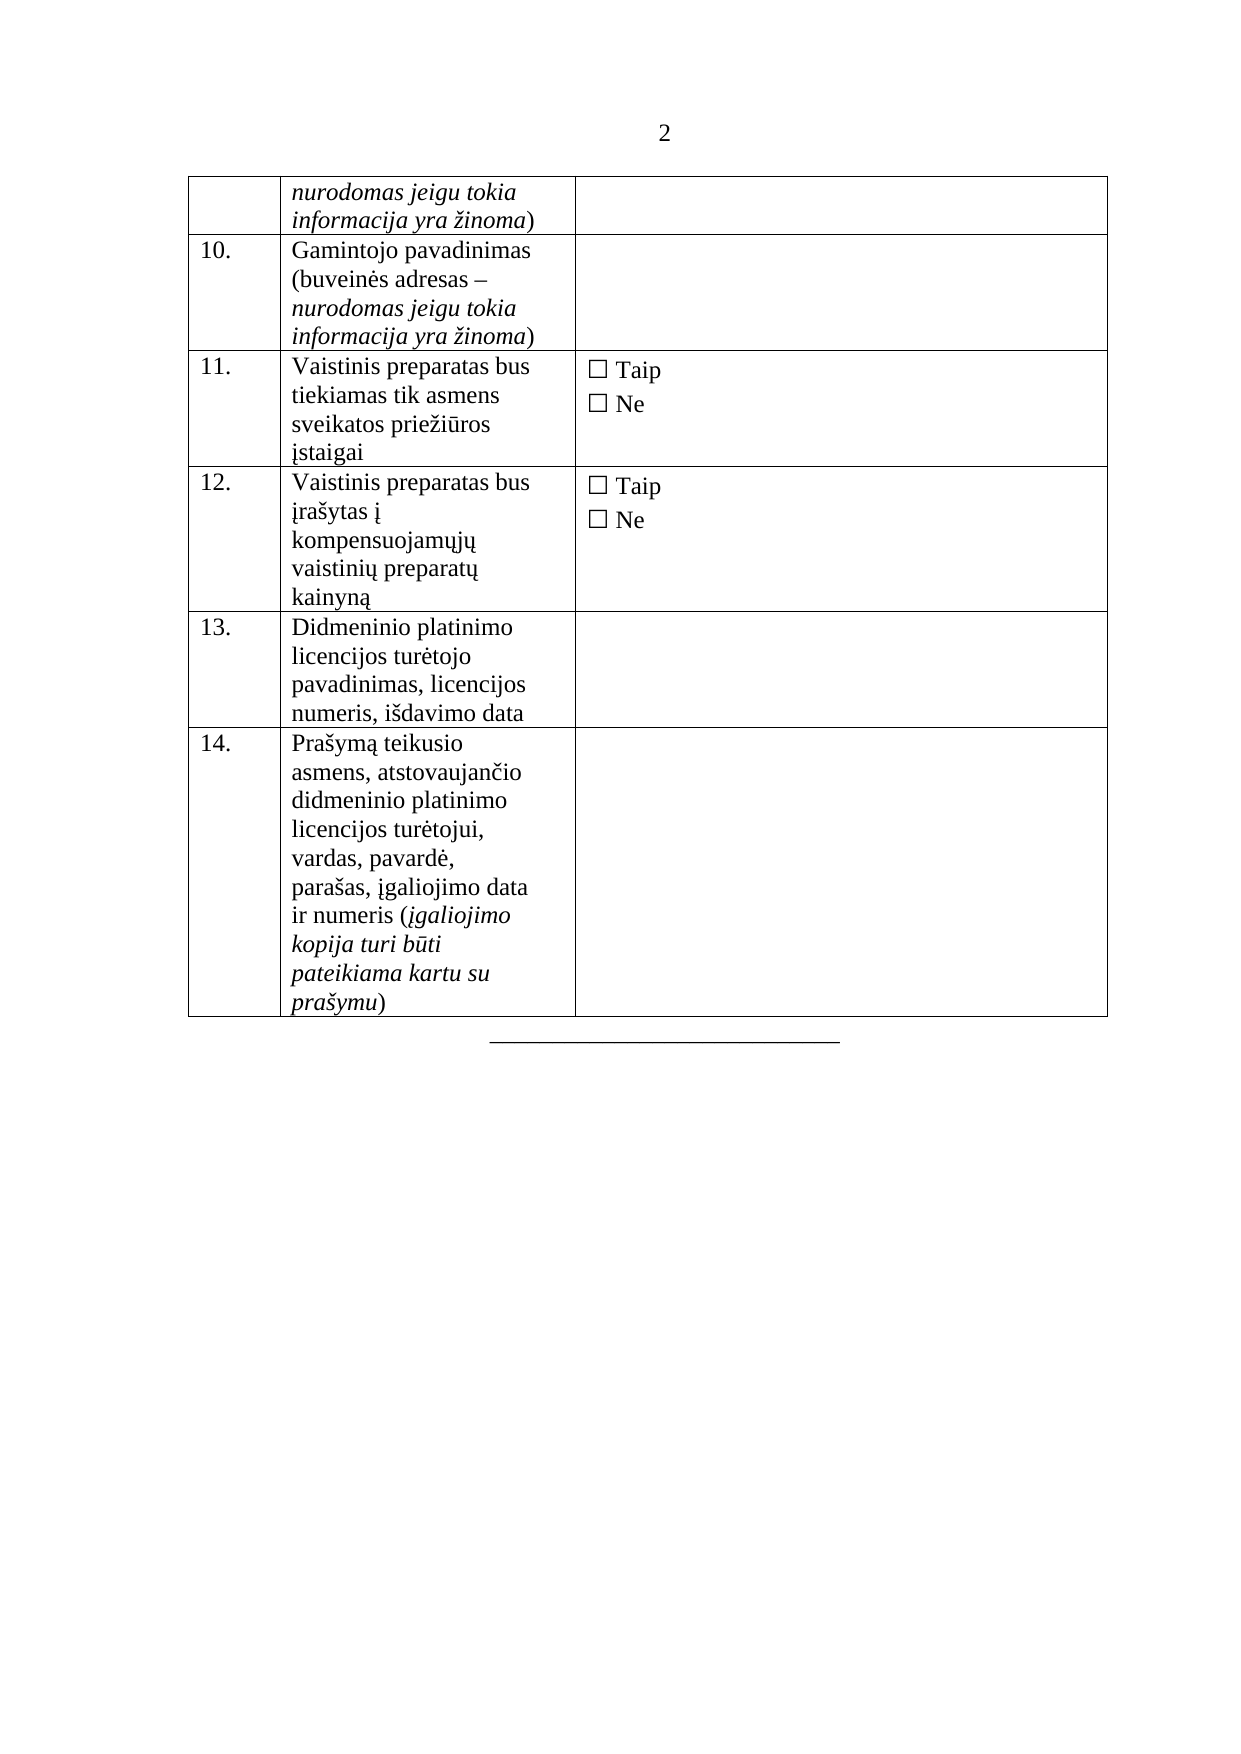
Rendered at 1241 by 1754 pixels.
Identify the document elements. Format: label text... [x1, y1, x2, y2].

table_cell Prašymą teikusio asmens, atstovaujančio didmeninio platinimo licencijos turėtojui, vardas, pavardė, parašas, įgaliojimo data ir numeris (įgaliojimo kopija turi būti pateikiama kartu su prašymu) [281, 728, 575, 1016]
table_cell [576, 612, 1107, 727]
table_cell 14. [189, 728, 280, 1016]
text ____________________________ [177, 1017, 1152, 1045]
table_cell nurodomas jeigu tokia informacija yra žinoma) [281, 177, 575, 234]
table_cell [576, 235, 1107, 350]
table_cell 11. [189, 351, 280, 466]
table_cell ☐ Taip ☐ Ne [576, 467, 1107, 611]
table_cell [576, 177, 1107, 234]
table_cell 12. [189, 467, 280, 611]
table_cell [189, 177, 280, 234]
table_cell Vaistinis preparatas bus įrašytas į kompensuojamųjų vaistinių preparatų kainyną [281, 467, 575, 611]
table_cell [576, 728, 1107, 1016]
table_cell 13. [189, 612, 280, 727]
table_cell Vaistinis preparatas bus tiekiamas tik asmens sveikatos priežiūros įstaigai [281, 351, 575, 466]
table_cell ☐ Taip ☐ Ne [576, 351, 1107, 466]
table_cell Didmeninio platinimo licencijos turėtojo pavadinimas, licencijos numeris, išdavimo data [281, 612, 575, 727]
table_cell Gamintojo pavadinimas (buveinės adresas – nurodomas jeigu tokia informacija yra žinoma) [281, 235, 575, 350]
table_cell 10. [189, 235, 280, 350]
